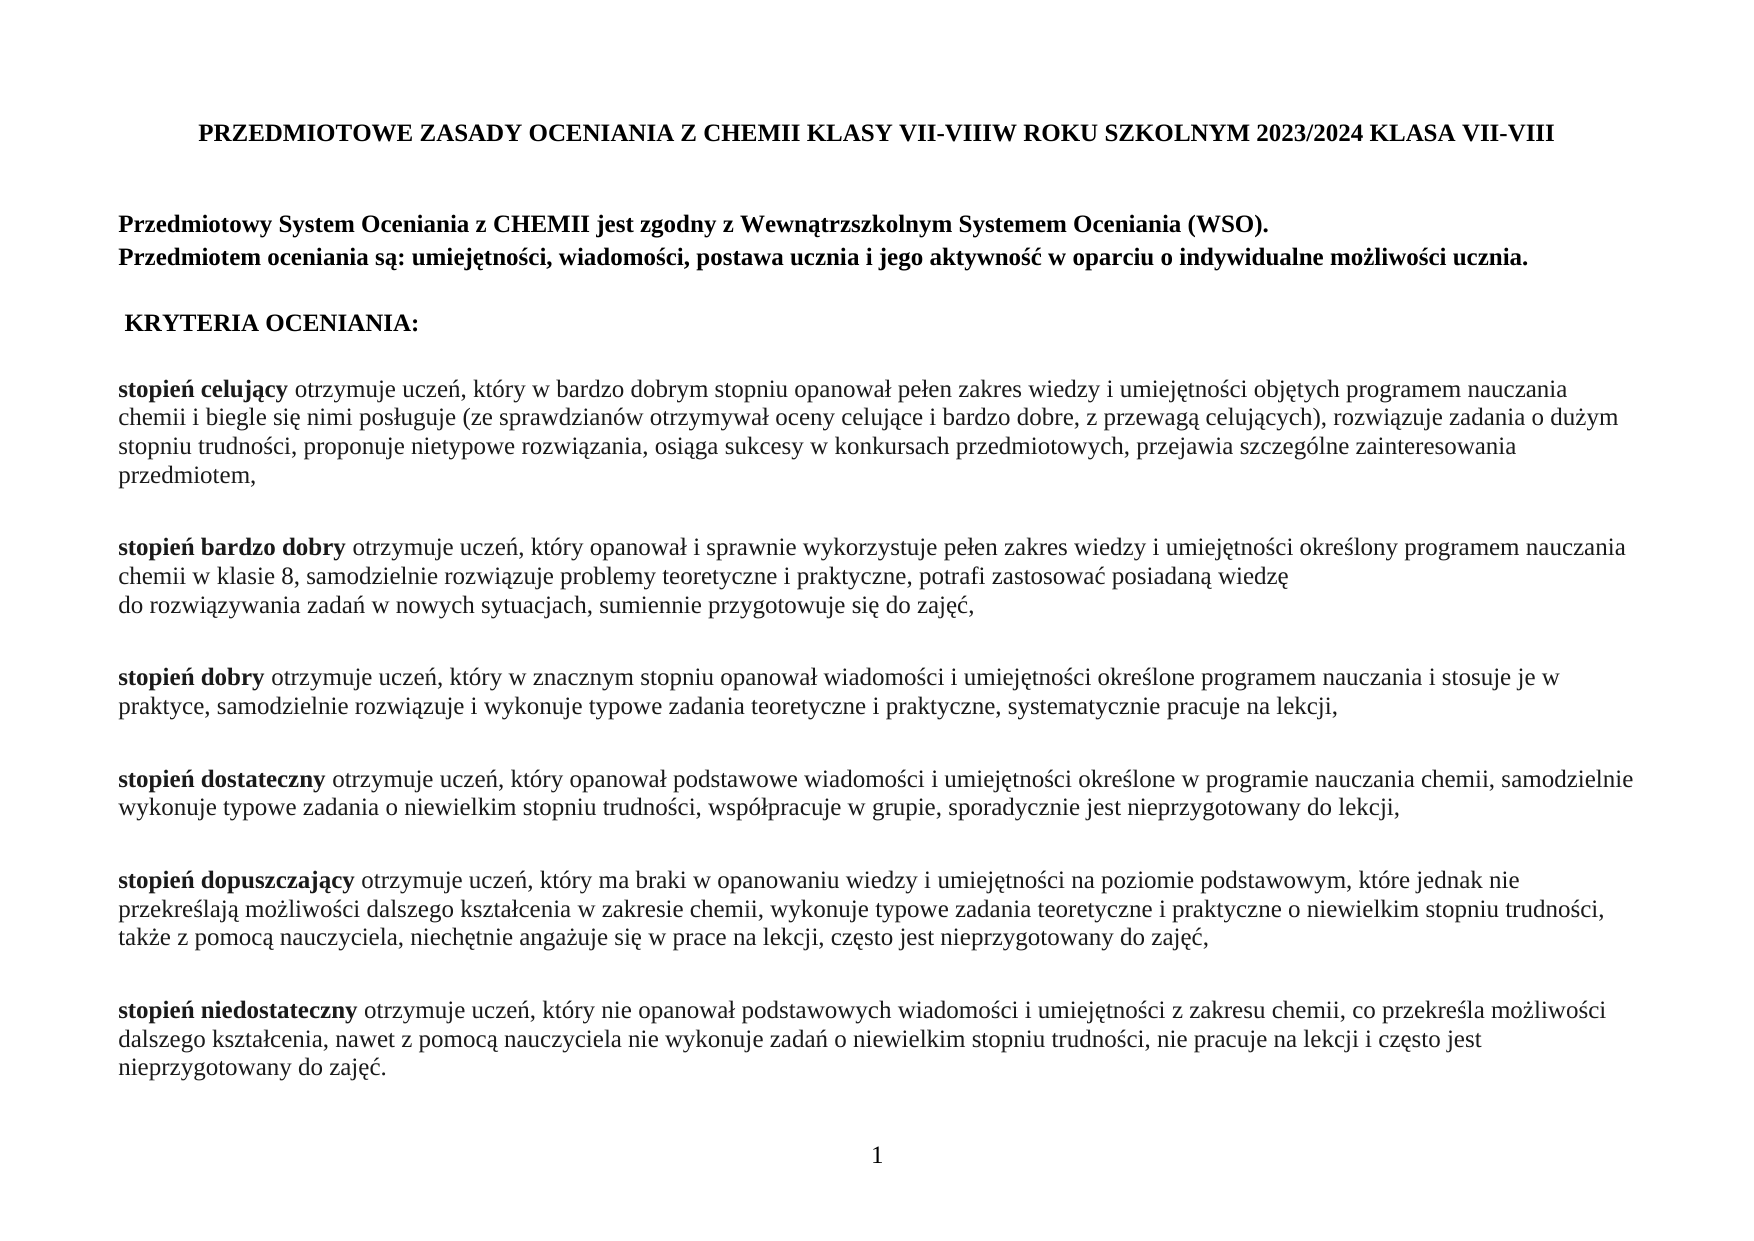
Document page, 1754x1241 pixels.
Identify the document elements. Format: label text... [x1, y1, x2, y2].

text Przedmiotem oceniania są: umiejętności, wiadomości, postawa ucznia i jego aktywność w oparciu o indywidualne możliwości ucznia. [118, 242, 1636, 270]
text Przedmiotowy System Oceniania z CHEMII jest zgodny z Wewnątrzszkolnym Systemem Oceniania (WSO). [118, 209, 1636, 237]
text KRYTERIA OCENIANIA: [118, 308, 1636, 336]
text stopień niedostateczny otrzymuje uczeń, który nie opanował podstawowych wiadomości i umiejętności z zakresu chemii, co przekreśla możliwości dalszego kształcenia, nawet z pomocą nauczyciela nie wykonuje zadań o niewielkim stopniu trudności, nie pracuje na lekcji i często jest nieprzygotowany do zajęć. [118, 995, 1636, 1081]
text stopień dostateczny otrzymuje uczeń, który opanował podstawowe wiadomości i umiejętności określone w programie nauczania chemii, samodzielnie wykonuje typowe zadania o niewielkim stopniu trudności, współpracuje w grupie, sporadycznie jest nieprzygotowany do lekcji, [118, 764, 1636, 821]
text stopień dopuszczający otrzymuje uczeń, który ma braki w opanowaniu wiedzy i umiejętności na poziomie podstawowym, które jednak nie przekreślają możliwości dalszego kształcenia w zakresie chemii, wykonuje typowe zadania teoretyczne i praktyczne o niewielkim stopniu trudności, także z pomocą nauczyciela, niechętnie angażuje się w prace na lekcji, często jest nieprzygotowany do zajęć, [118, 865, 1636, 951]
text stopień dobry otrzymuje uczeń, który w znacznym stopniu opanował wiadomości i umiejętności określone programem nauczania i stosuje je w praktyce, samodzielnie rozwiązuje i wykonuje typowe zadania teoretyczne i praktyczne, systematycznie pracuje na lekcji, [118, 662, 1636, 720]
text stopień bardzo dobry otrzymuje uczeń, który opanował i sprawnie wykorzystuje pełen zakres wiedzy i umiejętności określony programem nauczania chemii w klasie 8, samodzielnie rozwiązuje problemy teoretyczne i praktyczne, potrafi zastosować posiadaną wiedzę do rozwiązywania zadań w nowych sytuacjach, sumiennie przygotowuje się do zajęć, [118, 532, 1636, 619]
text stopień celujący otrzymuje uczeń, który w bardzo dobrym stopniu opanował pełen zakres wiedzy i umiejętności objętych programem nauczania chemii i biegle się nimi posługuje (ze sprawdzianów otrzymywał oceny celujące i bardzo dobre, z przewagą celujących), rozwiązuje zadania o dużym stopniu trudności, proponuje nietypowe rozwiązania, osiąga sukcesy w konkursach przedmiotowych, przejawia szczególne zainteresowania przedmiotem, [118, 374, 1636, 489]
text PRZEDMIOTOWE ZASADY OCENIANIA Z CHEMII KLASY VII-VIIIW ROKU SZKOLNYM 2023/2024 KLASA VII-VIII [118, 118, 1636, 147]
